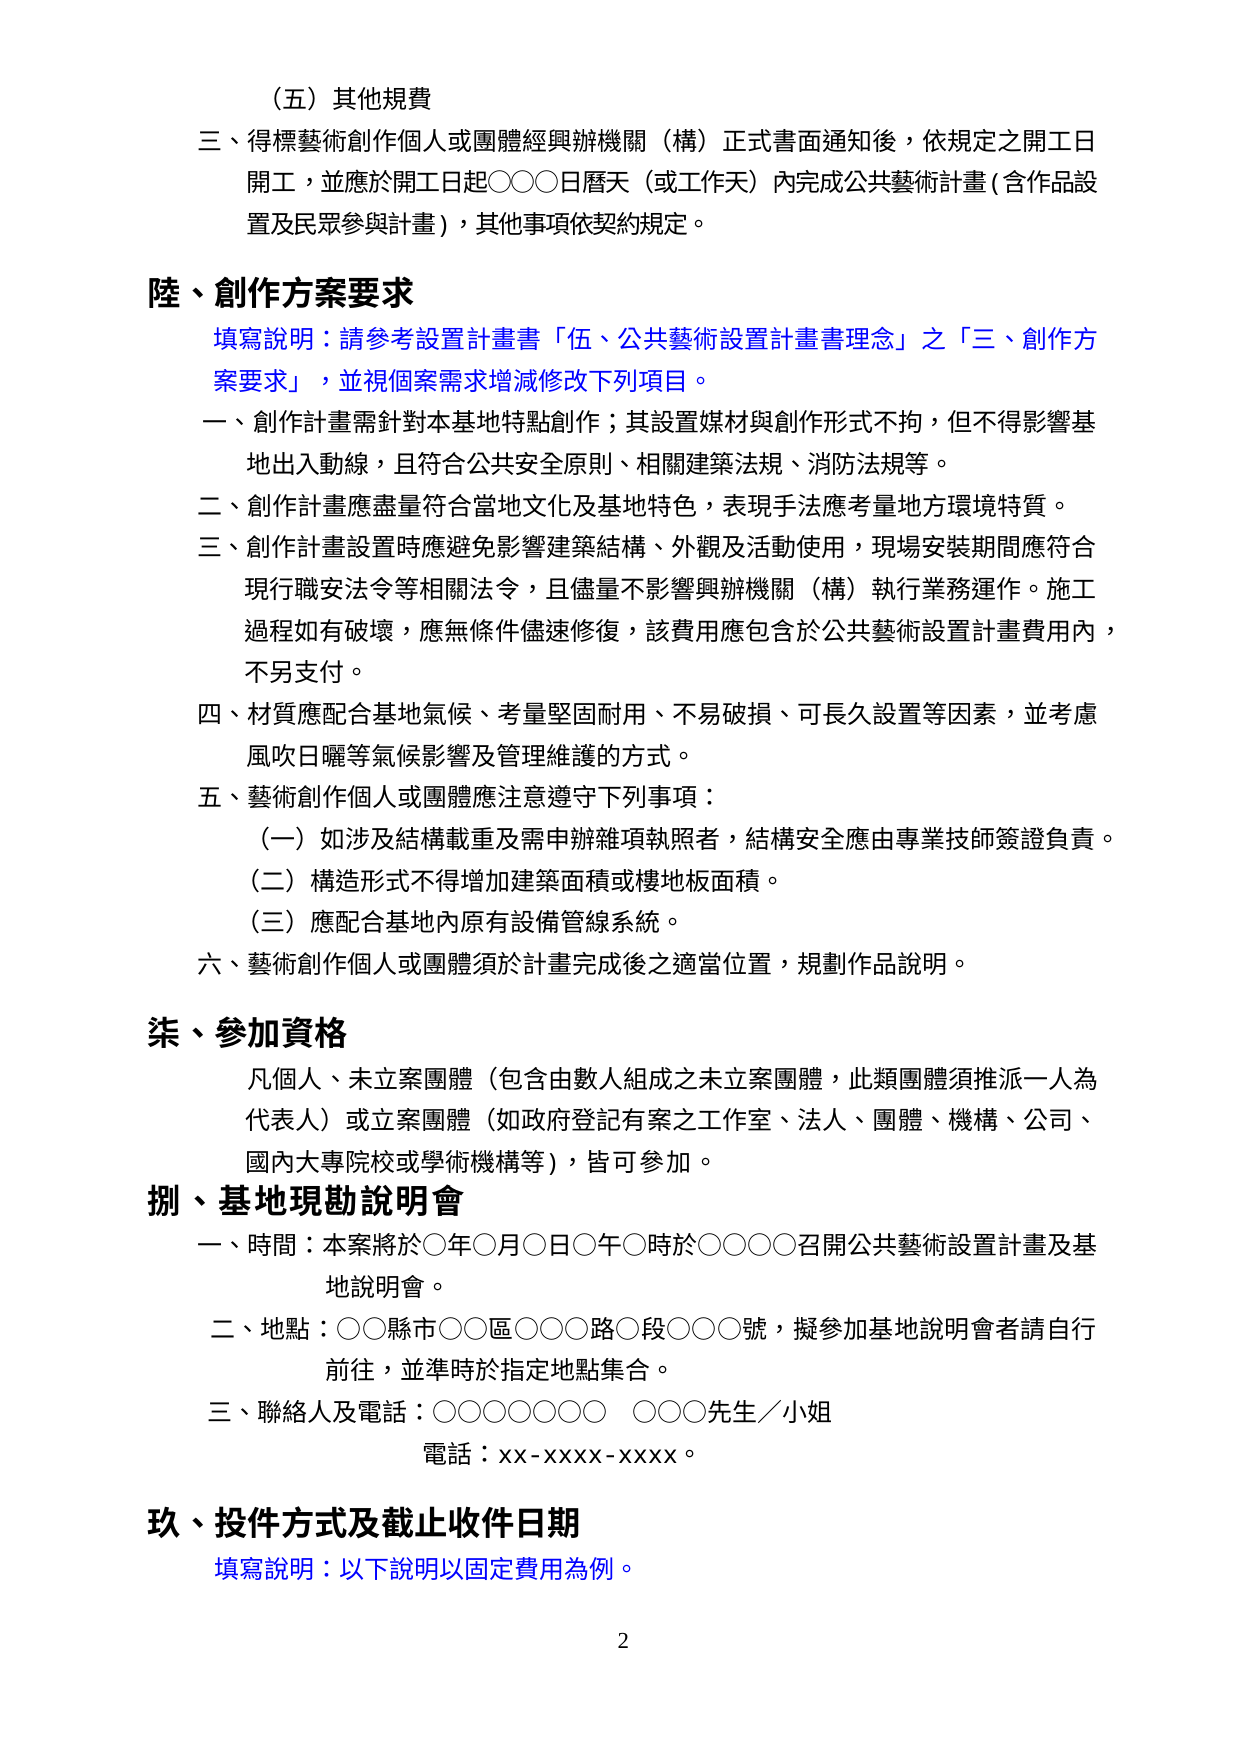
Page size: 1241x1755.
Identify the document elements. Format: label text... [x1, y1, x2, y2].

text 六、藝術創作個人或團體須於計畫完成後之適當位置，規劃作品說明。 [198, 940, 1098, 982]
text 三、得標藝術創作個人或團體經興辦機關（構）正式書面通知後，依規定之開工日開工，並應於開工日起○○○日曆天（或工作天）內完成公共藝術計畫(含作品設置及民眾參與計畫)，其他事項依契約規定。 [197, 117, 1098, 242]
text 一、創作計畫需針對本基地特點創作；其設置媒材與創作形式不拘，但不得影響基地出入動線，且符合公共安全原則、相關建築法規、消防法規等。 [148, 398, 1098, 482]
text （二）構造形式不得增加建築面積或樓地板面積。 [148, 857, 1098, 898]
text 陸、創作方案要求 [148, 267, 1098, 315]
text （三）應配合基地內原有設備管線系統。 [148, 898, 1098, 940]
text 電話：xx-xxxx-xxxx。 [148, 1430, 1098, 1471]
text 捌、基地現勘說明會 [148, 1180, 1098, 1221]
text （五）其他規費 [197, 75, 1098, 117]
text 三、創作計畫設置時應避免影響建築結構、外觀及活動使用，現場安裝期間應符合現行職安法令等相關法令，且儘量不影響興辦機關（構）執行業務運作。施工過程如有破壞，應無條件儘速修復，該費用應包含於公共藝術設置計畫費用內，不另支付。 [198, 523, 1098, 690]
text 填寫說明：請參考設置計畫書「伍、公共藝術設置計畫書理念」之「三、創作方案要求」，並視個案需求增減修改下列項目。 [213, 315, 1098, 398]
text 凡個人、未立案團體（包含由數人組成之未立案團體，此類團體須推派一人為代表人）或立案團體（如政府登記有案之工作室、法人、團體、機構、公司、國內大專院校或學術機構等)，皆可參加。 [148, 1055, 1098, 1180]
text 二、地點：○○縣市○○區○○○路○段○○○號，擬參加基地說明會者請自行前往，並準時於指定地點集合。 [148, 1305, 1098, 1388]
text 二、創作計畫應盡量符合當地文化及基地特色，表現手法應考量地方環境特質。 [198, 482, 1098, 523]
text 填寫說明：以下說明以固定費用為例。 [148, 1545, 1098, 1586]
text 柒、參加資格 [148, 1007, 1098, 1055]
text 一、時間：本案將於○年○月○日○午○時於○○○○召開公共藝術設置計畫及基地說明會。 [148, 1221, 1098, 1305]
text 五、藝術創作個人或團體應注意遵守下列事項： [148, 773, 1098, 815]
text 四、材質應配合基地氣候、考量堅固耐用、不易破損、可長久設置等因素，並考慮風吹日曬等氣候影響及管理維護的方式。 [198, 690, 1098, 773]
text （一）如涉及結構載重及需申辦雜項執照者，結構安全應由專業技師簽證負責。 [148, 815, 1113, 857]
text 玖、投件方式及截止收件日期 [148, 1496, 1098, 1545]
text 三、聯絡人及電話：○○○○○○○ ○○○先生／小姐 [148, 1388, 1098, 1430]
